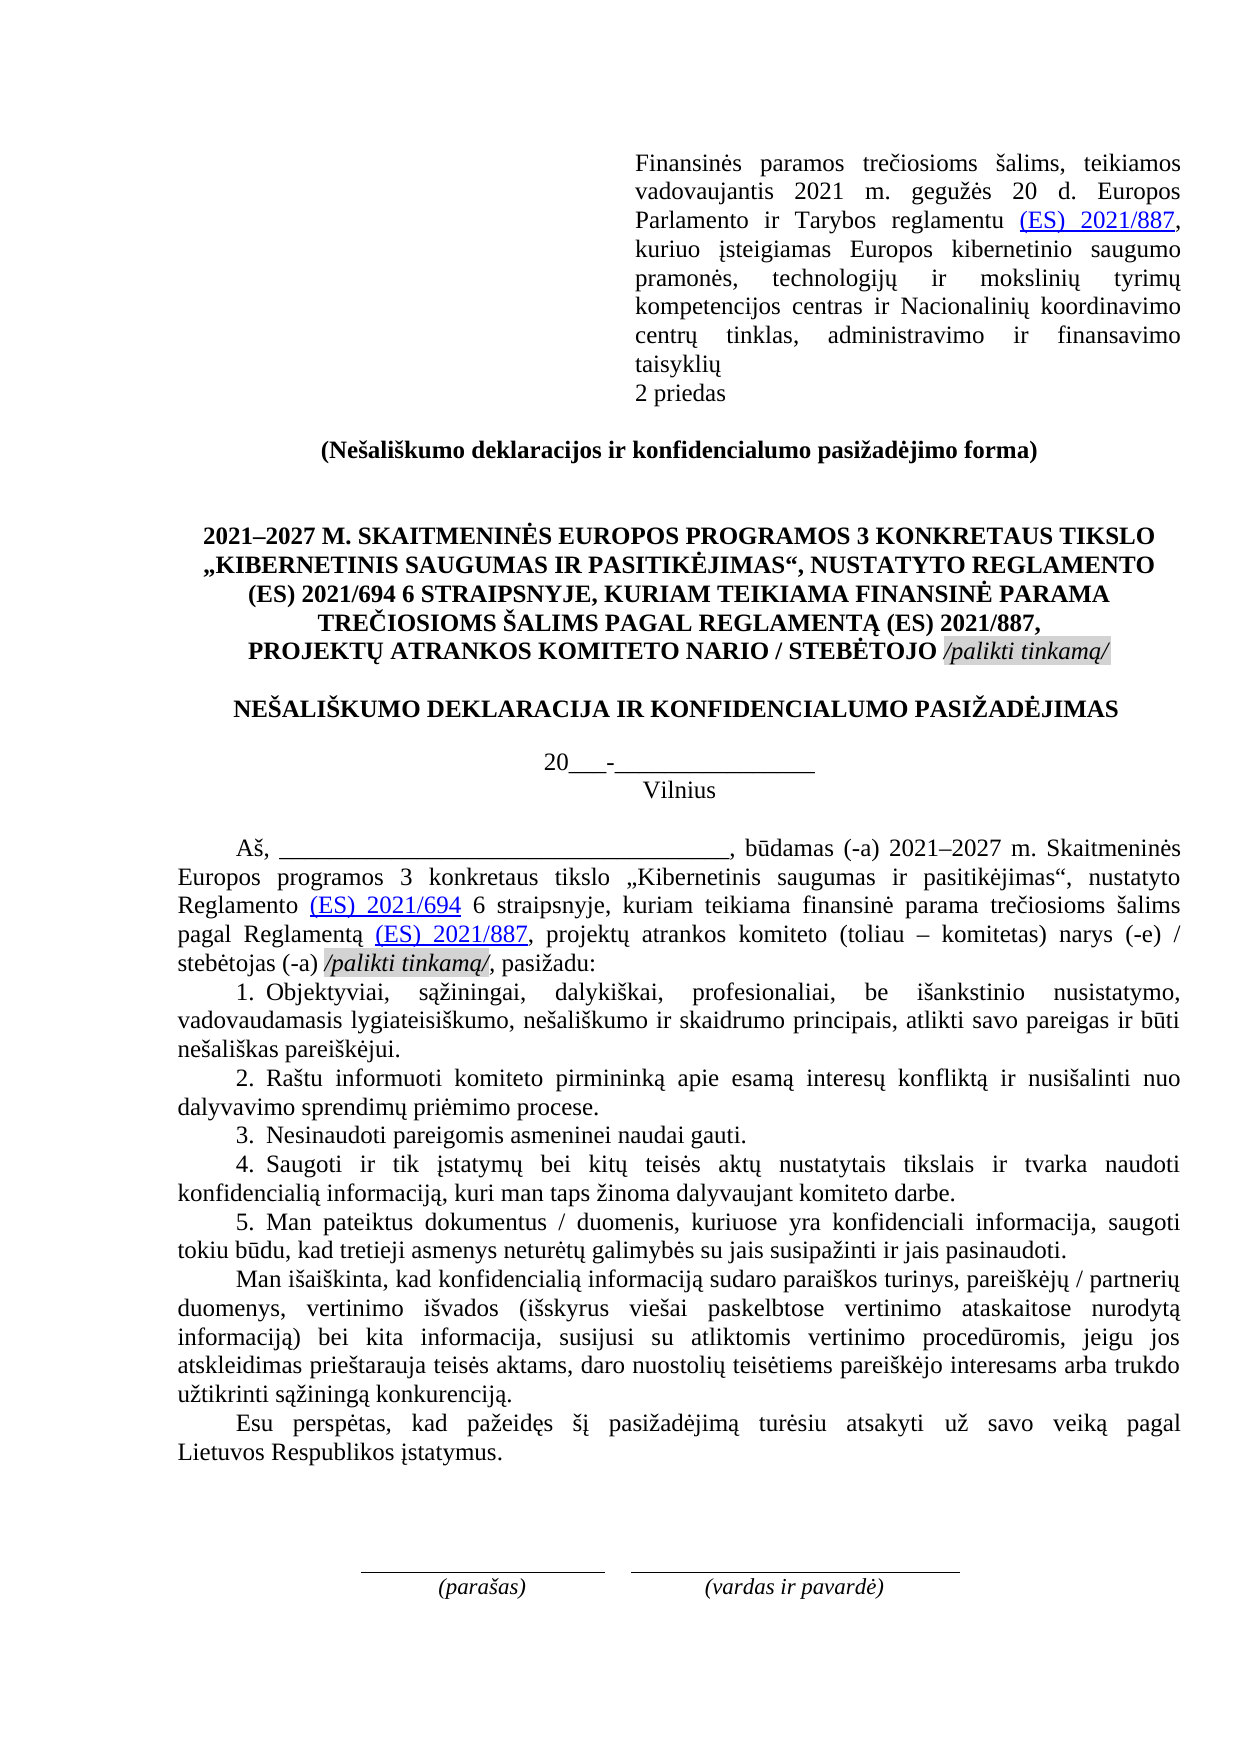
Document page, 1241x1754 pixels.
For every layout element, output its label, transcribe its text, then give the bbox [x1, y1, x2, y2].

table_cell [605, 1572, 631, 1602]
text Esu perspėtas, kad pažeidęs šį pasižadėjimą turėsiu atsakyti už savo veiką pagal Lietuvos Respublikos įstatymus. [177, 1408, 1181, 1465]
text 5. Man pateiktus dokumentus / duomenis, kuriuose yra konfidenciali informacija, saugoti tokiu būdu, kad tretieji asmenys neturėtų galimybės su jais susipažinti ir jais pasinaudoti. [177, 1207, 1181, 1264]
table_header [605, 1494, 631, 1572]
table_cell [337, 1572, 361, 1602]
table_cell (vardas ir pavardė) [631, 1573, 960, 1602]
text PROJEKTŲ ATRANKOS KOMITETO NARIO / STEBĖTOJO /palikti tinkamą/ [177, 636, 1181, 665]
table_header [337, 1494, 361, 1572]
text Man išaiškinta, kad konfidencialią informaciją sudaro paraiškos turinys, pareiškėjų / partnerių duomenys, vertinimo išvados (išskyrus viešai paskelbtose vertinimo ataskaitose nurodytą informaciją) bei kita informacija, susijusi su atliktomis vertinimo procedūromis, jeigu jos atskleidimas prieštarauja teisės aktams, daro nuostolių teisėtiems pareiškėjo interesams arba trukdo užtikrinti sąžiningą konkurenciją. [177, 1264, 1181, 1408]
text 1. Objektyviai, sąžiningai, dalykiškai, profesionaliai, be išankstinio nusistatymo, vadovaudamasis lygiateisiškumo, nešališkumo ir skaidrumo principais, atlikti savo pareigas ir būti nešališkas pareiškėjui. [177, 977, 1181, 1063]
text 2021–2027 M. SKAITMENINĖS EUROPOS PROGRAMOS 3 KONKRETAUS TIKSLO „KIBERNETINIS SAUGUMAS IR PASITIKĖJIMAS“, NUSTATYTO REGLAMENTO (ES) 2021/694 6 STRAIPSNYJE, KURIAM TEIKIAMA FINANSINĖ PARAMA TREČIOSIOMS ŠALIMS PAGAL REGLAMENTĄ (ES) 2021/887, [177, 521, 1181, 636]
text NEŠALIŠKUMO DEKLARACIJA IR KONFIDENCIALUMO PASIŽADĖJIMAS [177, 694, 1181, 723]
table_header [361, 1494, 605, 1572]
table_header [631, 1494, 960, 1572]
text 3. Nesinaudoti pareigomis asmeninei naudai gauti. [177, 1120, 1181, 1149]
text Vilnius [177, 775, 1181, 804]
text (Nešališkumo deklaracijos ir konfidencialumo pasižadėjimo forma) [177, 435, 1181, 464]
table_cell (parašas) [361, 1573, 605, 1602]
text Aš, ____________________________________, būdamas (-a) 2021–2027 m. Skaitmeninės Europos programos 3 konkretaus tikslo „Kibernetinis saugumas ir pasitikėjimas“, nustatyto Reglamento (ES) 2021/694 6 straipsnyje, kuriam teikiama finansinė parama trečiosioms šalims pagal Reglamentą (ES) 2021/887, projektų atrankos komiteto (toliau – komitetas) narys (-e) / stebėtojas (-a) /palikti tinkamą/, pasižadu: [177, 833, 1181, 977]
text 2 priedas [500, 378, 1181, 406]
text 2. Raštu informuoti komiteto pirmininką apie esamą interesų konfliktą ir nusišalinti nuo dalyvavimo sprendimų priėmimo procese. [177, 1063, 1181, 1120]
text 4. Saugoti ir tik įstatymų bei kitų teisės aktų nustatytais tikslais ir tvarka naudoti konfidencialią informaciją, kuri man taps žinoma dalyvaujant komiteto darbe. [177, 1149, 1181, 1207]
text 20___-________________ [177, 747, 1181, 775]
text Finansinės paramos trečiosioms šalims, teikiamos vadovaujantis 2021 m. gegužės 20 d. Europos Parlamento ir Tarybos reglamentu (ES) 2021/887, kuriuo įsteigiamas Europos kibernetinio saugumo pramonės, technologijų ir mokslinių tyrimų kompetencijos centras ir Nacionalinių koordinavimo centrų tinklas, administravimo ir finansavimo taisyklių [635, 148, 1181, 378]
